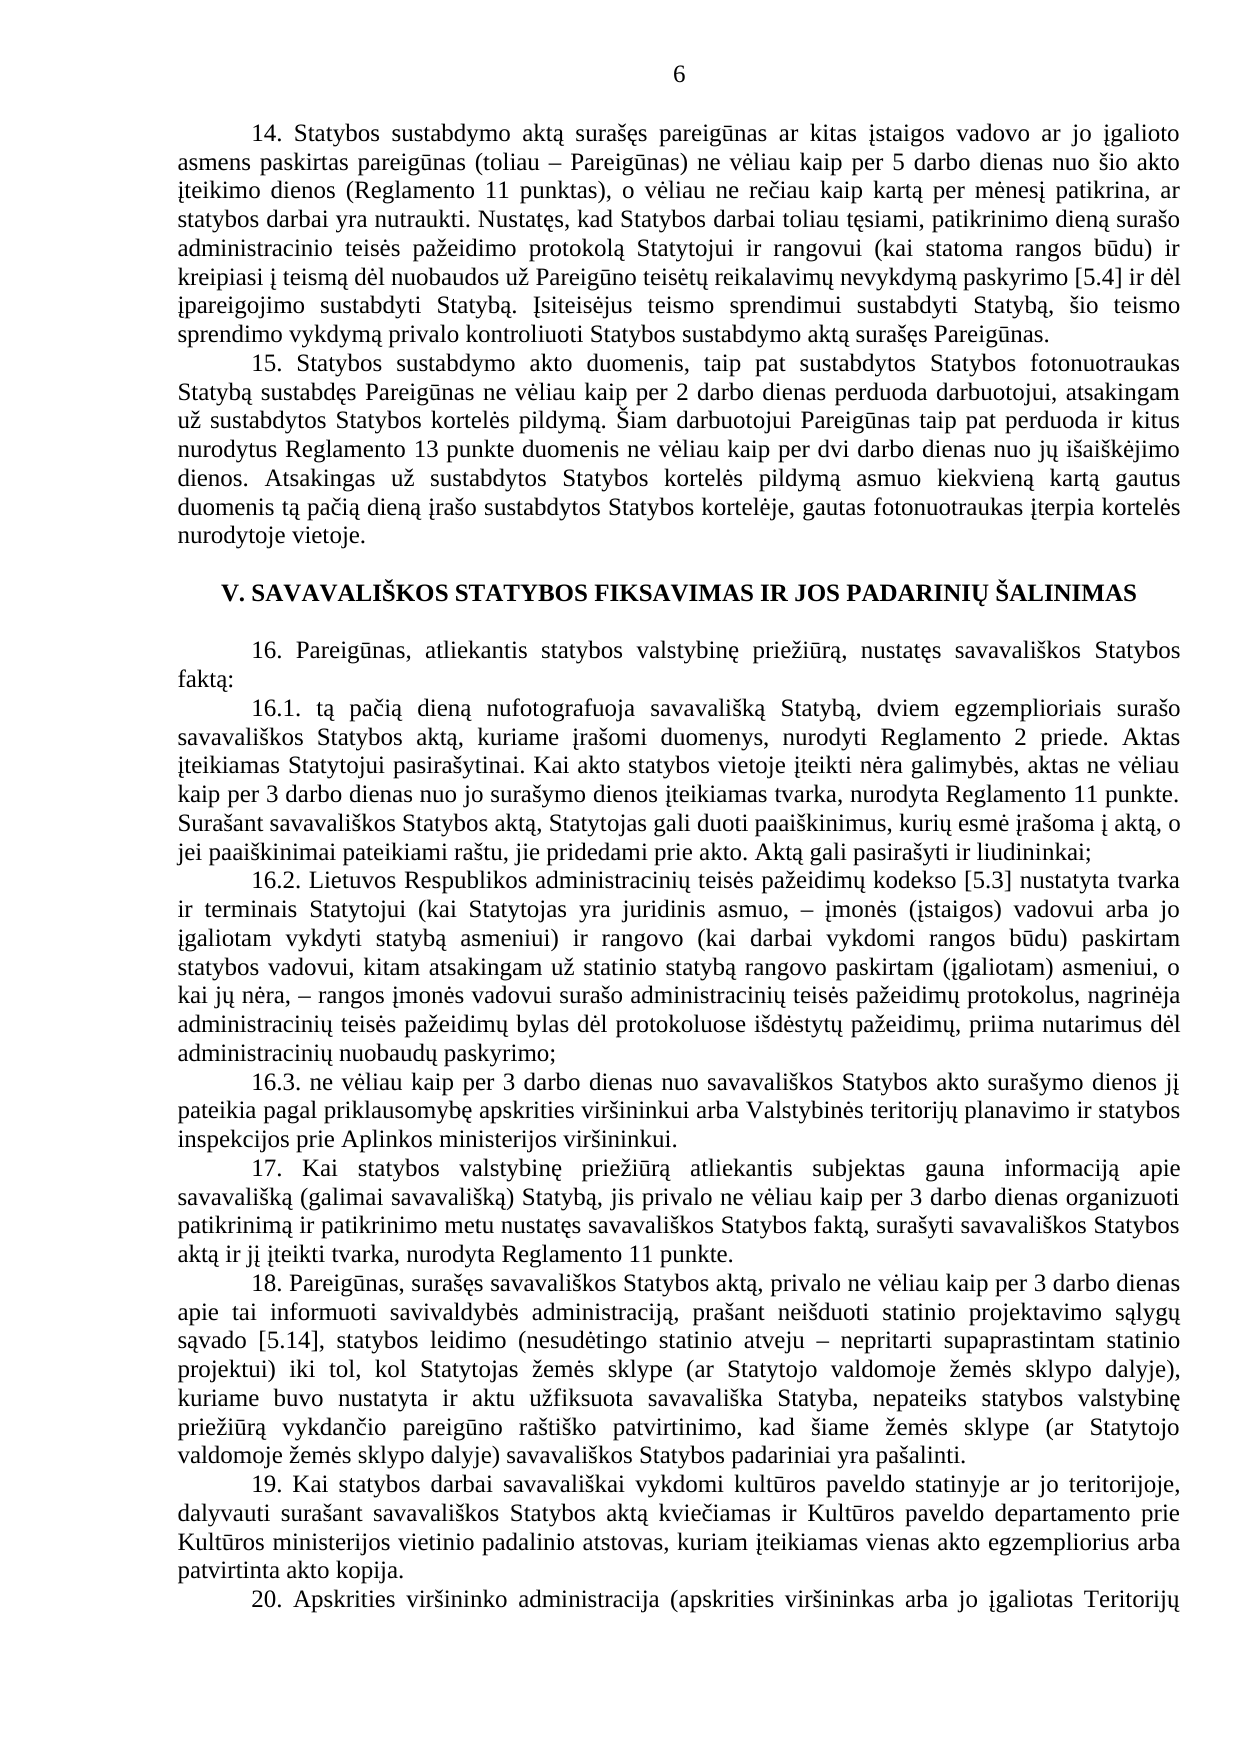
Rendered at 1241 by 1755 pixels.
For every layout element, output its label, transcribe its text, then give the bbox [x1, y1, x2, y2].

text 16.1. tą pačią dieną nufotografuoja savavališką Statybą, dviem egzemplioriais surašo savavališkos Statybos aktą, kuriame įrašomi duomenys, nurodyti Reglamento 2 priede. Aktas įteikiamas Statytojui pasirašytinai. Kai akto statybos vietoje įteikti nėra galimybės, aktas ne vėliau kaip per 3 darbo dienas nuo jo surašymo dienos įteikiamas tvarka, nurodyta Reglamento 11 punkte. Surašant savavališkos Statybos aktą, Statytojas gali duoti paaiškinimus, kurių esmė įrašoma į aktą, o jei paaiškinimai pateikiami raštu, jie pridedami prie akto. Aktą gali pasirašyti ir liudininkai; [177, 693, 1181, 866]
text 16. Pareigūnas, atliekantis statybos valstybinę priežiūrą, nustatęs savavališkos Statybos faktą: [177, 636, 1181, 693]
text 18. Pareigūnas, surašęs savavališkos Statybos aktą, privalo ne vėliau kaip per 3 darbo dienas apie tai informuoti savivaldybės administraciją, prašant neišduoti statinio projektavimo sąlygų sąvado [5.14], statybos leidimo (nesudėtingo statinio atveju – nepritarti supaprastintam statinio projektui) iki tol, kol Statytojas žemės sklype (ar Statytojo valdomoje žemės sklypo dalyje), kuriame buvo nustatyta ir aktu užfiksuota savavališka Statyba, nepateiks statybos valstybinę priežiūrą vykdančio pareigūno raštiško patvirtinimo, kad šiame žemės sklype (ar Statytojo valdomoje žemės sklypo dalyje) savavališkos Statybos padariniai yra pašalinti. [177, 1268, 1181, 1469]
text 14. Statybos sustabdymo aktą surašęs pareigūnas ar kitas įstaigos vadovo ar jo įgalioto asmens paskirtas pareigūnas (toliau – Pareigūnas) ne vėliau kaip per 5 darbo dienas nuo šio akto įteikimo dienos (Reglamento 11 punktas), o vėliau ne rečiau kaip kartą per mėnesį patikrina, ar statybos darbai yra nutraukti. Nustatęs, kad Statybos darbai toliau tęsiami, patikrinimo dieną surašo administracinio teisės pažeidimo protokolą Statytojui ir rangovui (kai statoma rangos būdu) ir kreipiasi į teismą dėl nuobaudos už Pareigūno teisėtų reikalavimų nevykdymą paskyrimo [5.4] ir dėl įpareigojimo sustabdyti Statybą. Įsiteisėjus teismo sprendimui sustabdyti Statybą, šio teismo sprendimo vykdymą privalo kontroliuoti Statybos sustabdymo aktą surašęs Pareigūnas. [177, 118, 1181, 348]
text V. SAVAVALIŠKOS STATYBOS FIKSAVIMAS IR JOS PADARINIŲ ŠALINIMAS [177, 578, 1181, 607]
text 16.3. ne vėliau kaip per 3 darbo dienas nuo savavališkos Statybos akto surašymo dienos jį pateikia pagal priklausomybę apskrities viršininkui arba Valstybinės teritorijų planavimo ir statybos inspekcijos prie Aplinkos ministerijos viršininkui. [177, 1067, 1181, 1153]
text 15. Statybos sustabdymo akto duomenis, taip pat sustabdytos Statybos fotonuotraukas Statybą sustabdęs Pareigūnas ne vėliau kaip per 2 darbo dienas perduoda darbuotojui, atsakingam už sustabdytos Statybos kortelės pildymą. Šiam darbuotojui Pareigūnas taip pat perduoda ir kitus nurodytus Reglamento 13 punkte duomenis ne vėliau kaip per dvi darbo dienas nuo jų išaiškėjimo dienos. Atsakingas už sustabdytos Statybos kortelės pildymą asmuo kiekvieną kartą gautus duomenis tą pačią dieną įrašo sustabdytos Statybos kortelėje, gautas fotonuotraukas įterpia kortelės nurodytoje vietoje. [177, 348, 1181, 549]
text 19. Kai statybos darbai savavališkai vykdomi kultūros paveldo statinyje ar jo teritorijoje, dalyvauti surašant savavališkos Statybos aktą kviečiamas ir Kultūros paveldo departamento prie Kultūros ministerijos vietinio padalinio atstovas, kuriam įteikiamas vienas akto egzempliorius arba patvirtinta akto kopija. [177, 1469, 1181, 1584]
text 16.2. Lietuvos Respublikos administracinių teisės pažeidimų kodekso [5.3] nustatyta tvarka ir terminais Statytojui (kai Statytojas yra juridinis asmuo, – įmonės (įstaigos) vadovui arba jo įgaliotam vykdyti statybą asmeniui) ir rangovo (kai darbai vykdomi rangos būdu) paskirtam statybos vadovui, kitam atsakingam už statinio statybą rangovo paskirtam (įgaliotam) asmeniui, o kai jų nėra, – rangos įmonės vadovui surašo administracinių teisės pažeidimų protokolus, nagrinėja administracinių teisės pažeidimų bylas dėl protokoluose išdėstytų pažeidimų, priima nutarimus dėl administracinių nuobaudų paskyrimo; [177, 866, 1181, 1067]
text 17. Kai statybos valstybinę priežiūrą atliekantis subjektas gauna informaciją apie savavališką (galimai savavališką) Statybą, jis privalo ne vėliau kaip per 3 darbo dienas organizuoti patikrinimą ir patikrinimo metu nustatęs savavališkos Statybos faktą, surašyti savavališkos Statybos aktą ir jį įteikti tvarka, nurodyta Reglamento 11 punkte. [177, 1153, 1181, 1268]
text 20. Apskrities viršininko administracija (apskrities viršininkas arba jo įgaliotas Teritorijų [177, 1584, 1181, 1613]
